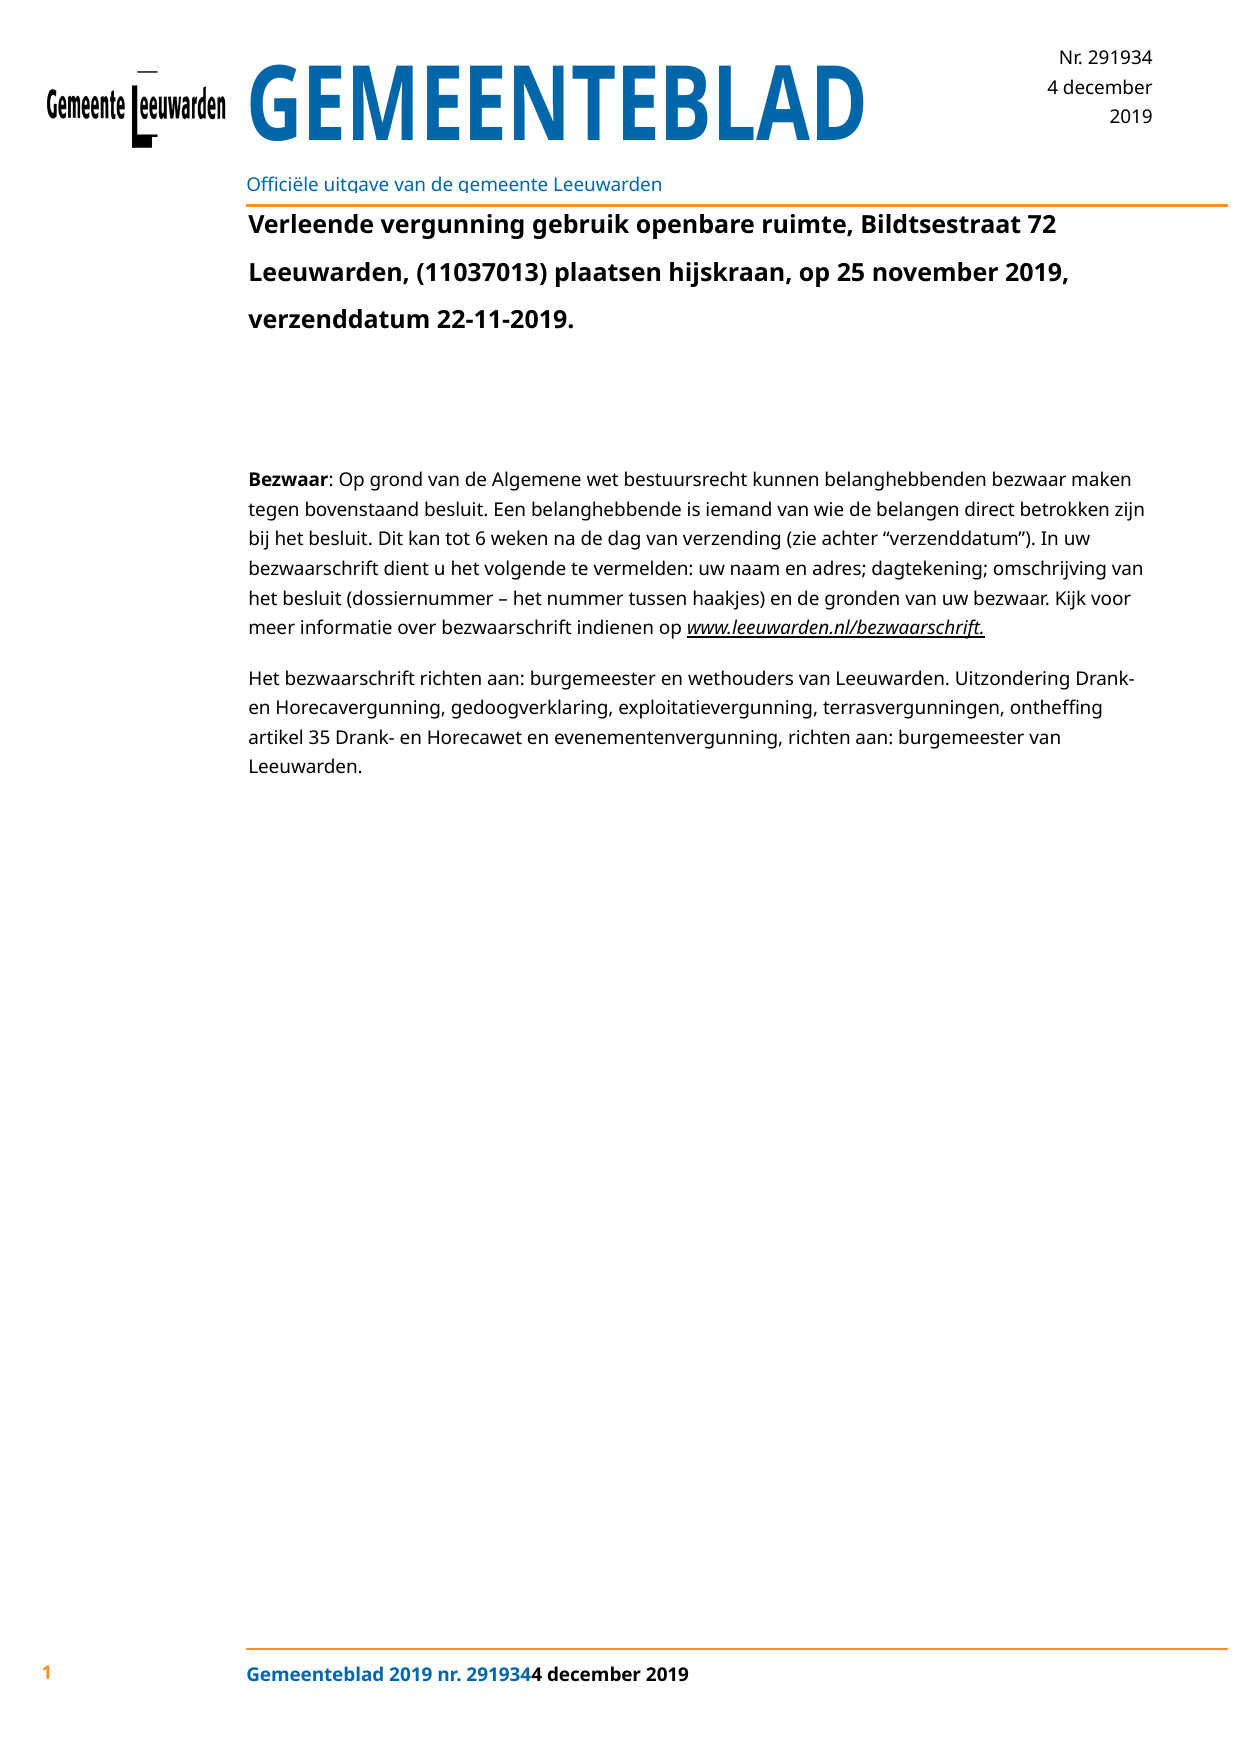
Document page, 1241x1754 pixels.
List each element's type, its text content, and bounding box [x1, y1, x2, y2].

text Het bezwaarschrift richten aan: burgemeester en wethouders van Leeuwarden. Uitzondering Drank- en Horecavergunning, gedoogverklaring, exploitatievergunning, terrasvergunningen, ontheffing artikel 35 Drank- en Horecawet en evenementenvergunning, richten aan: burgemeester van Leeuwarden. [248, 665, 1152, 779]
text Bezwaar: Op grond van de Algemene wet bestuursrecht kunnen belanghebbenden bezwaar maken tegen bovenstaand besluit. Een belanghebbende is iemand van wie de belangen direct betrokken zijn bij het besluit. Dit kan tot 6 weken na de dag van verzending (zie achter “verzenddatum”). In uw bezwaarschrift dient u het volgende te vermelden: uw naam en adres; dagtekening; omschrijving van het besluit (dossiernummer – het nummer tussen haakjes) en de gronden van uw bezwaar. Kijk voor meer informatie over bezwaarschrift indienen op www.leeuwarden.nl/bezwaarschrift. [248, 466, 1152, 640]
picture [41, 47, 231, 172]
text Verleende vergunning gebruik openbare ruimte, Bildtsestraat 72 Leeuwarden, (11037013) plaatsen hijskraan, op 25 november 2019, verzenddatum 22-11-2019. [248, 207, 1152, 336]
